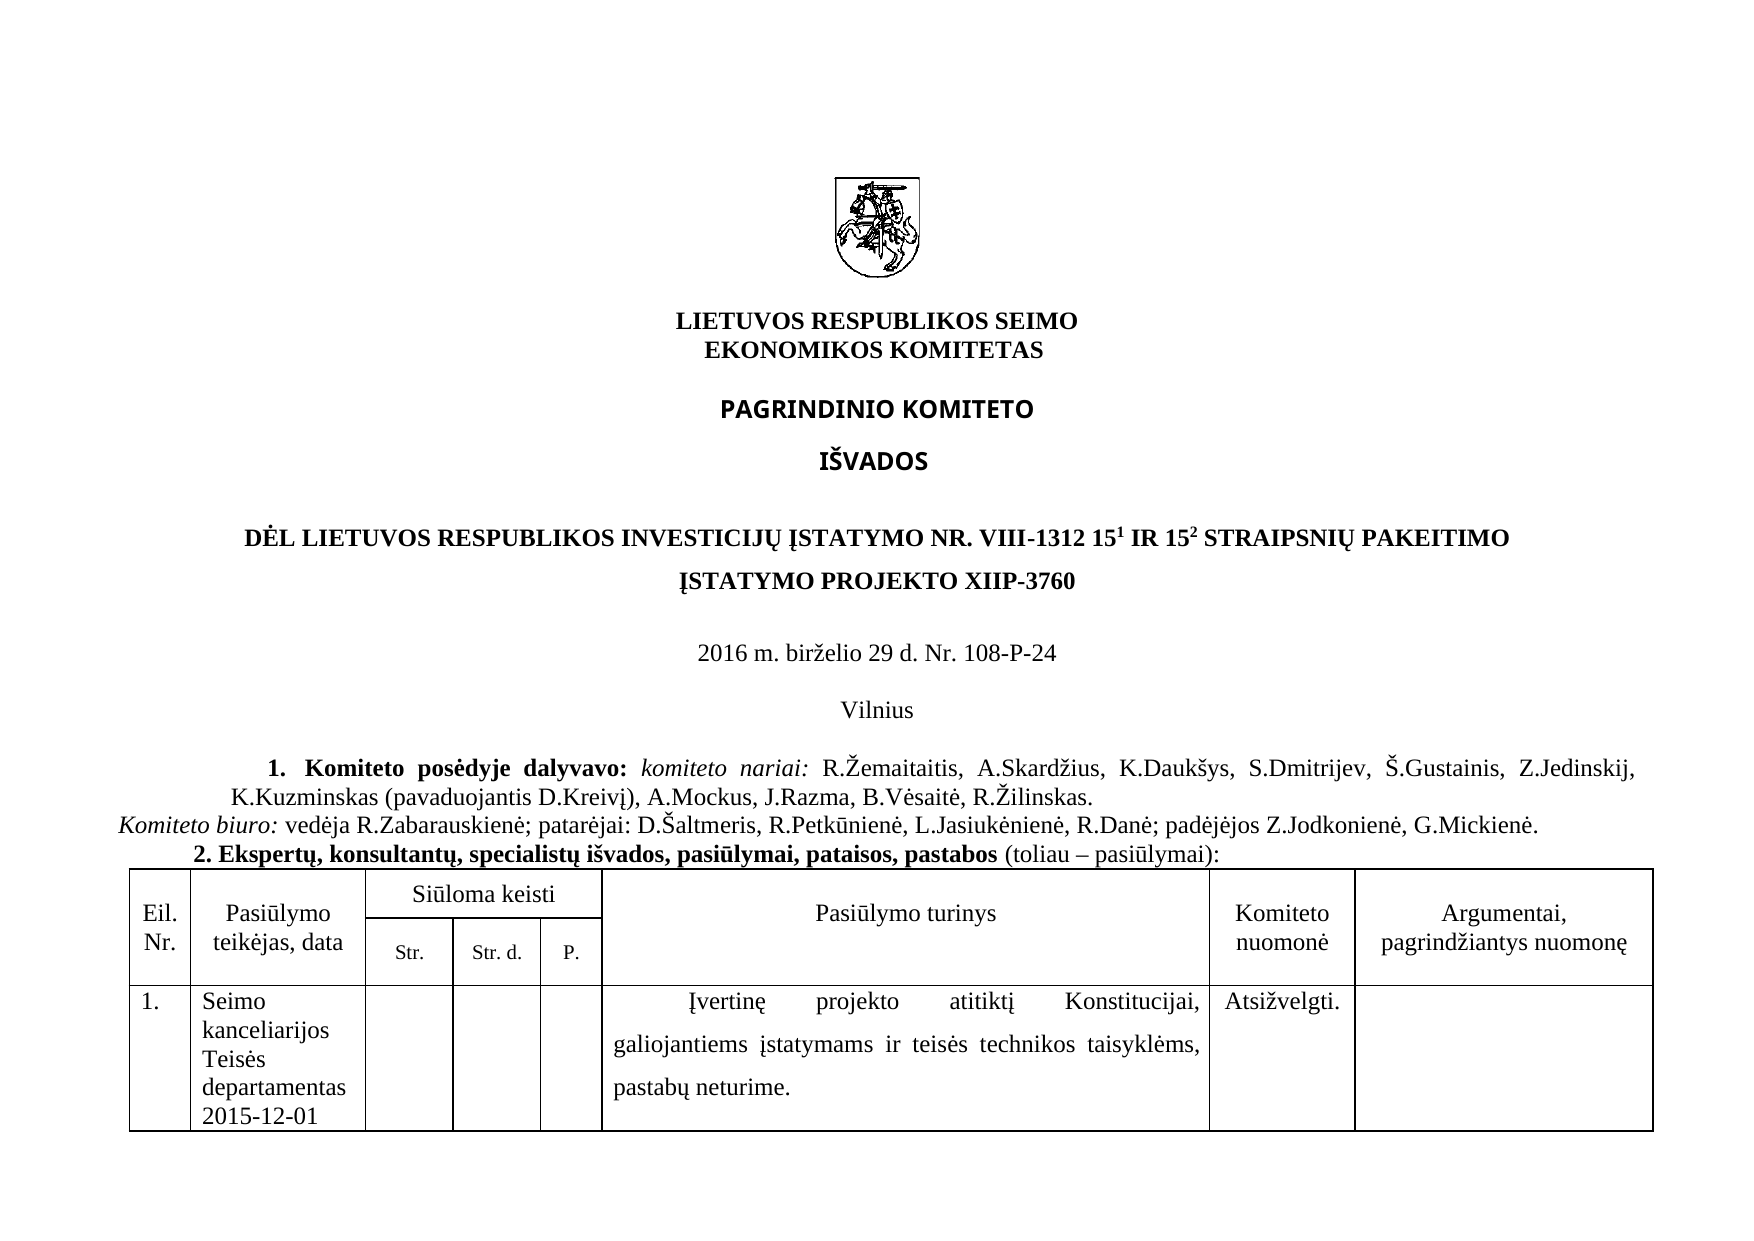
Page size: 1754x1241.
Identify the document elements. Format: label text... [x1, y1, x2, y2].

table_cell Įvertinę projekto atitiktį Konstitucijai, galiojantiems įstatymams ir teisės technikos taisyklėms, pastabų neturime. [603, 986, 1209, 1130]
text DĖL LIETUVOS RESPUBLIKOS INVESTICIJŲ ĮSTATYMO NR. VIII-1312 151 IR 152 STRAIPSNIŲ PAKEITIMO [118, 523, 1636, 552]
text LIETUVOS RESPUBLIKOS SEIMO [118, 306, 1636, 335]
text 2. Ekspertų, konsultantų, specialistų išvados, pasiūlymai, pataisos, pastabos (toliau – pasiūlymai): [118, 839, 1636, 868]
text ĮSTATYMO PROJEKTO XIIP-3760 [118, 566, 1636, 595]
table_cell Str. [366, 919, 452, 984]
table_header Eil. Nr. [130, 870, 190, 984]
text Komiteto biuro: vedėja R.Zabarauskienė; patarėjai: D.Šaltmeris, R.Petkūnienė, L.Jasiukėnienė, R.Danė; padėjėjos Z.Jodkonienė, G.Mickienė. [118, 811, 1636, 839]
table_cell [541, 986, 601, 1130]
table_header Pasiūlymo turinys [603, 870, 1209, 984]
text EKONOMIKOS komitetas [118, 335, 1636, 363]
table_cell Atsižvelgti. [1210, 986, 1354, 1130]
subtitle Komiteto posėdyje dalyvavo: komiteto nariai: R.Žemaitaitis, A.Skardžius, K.Daukšys, S.Dmitrijev, Š.Gustainis, Z.Jedinskij, K.Kuzminskas (pavaduojantis D.Kreivį), A.Mockus, J.Razma, B.Vėsaitė, R.Žilinskas. [193, 753, 1636, 811]
subtitle IŠVADOS [118, 443, 1636, 477]
table_header Pasiūlymo teikėjas, data [191, 870, 365, 984]
table_header Argumentai, pagrindžiantys nuomonę [1356, 870, 1652, 984]
table_cell Str. d. [454, 919, 540, 984]
subtitle PAGRINDINIO KOMITETO [118, 392, 1636, 426]
text 2016 m. birželio 29 d. Nr. 108-P-24 [118, 638, 1636, 667]
table_header Komiteto nuomonė [1210, 870, 1354, 984]
text Vilnius [118, 696, 1636, 724]
table_header Siūloma keisti [366, 870, 601, 917]
table_cell P. [541, 919, 601, 984]
table_cell [1356, 986, 1652, 1130]
table_cell [454, 986, 540, 1130]
table_cell [366, 986, 452, 1130]
table_cell 1. [130, 986, 190, 1130]
table_cell Seimo kanceliarijos Teisės departamentas 2015-12-01 [191, 986, 365, 1130]
